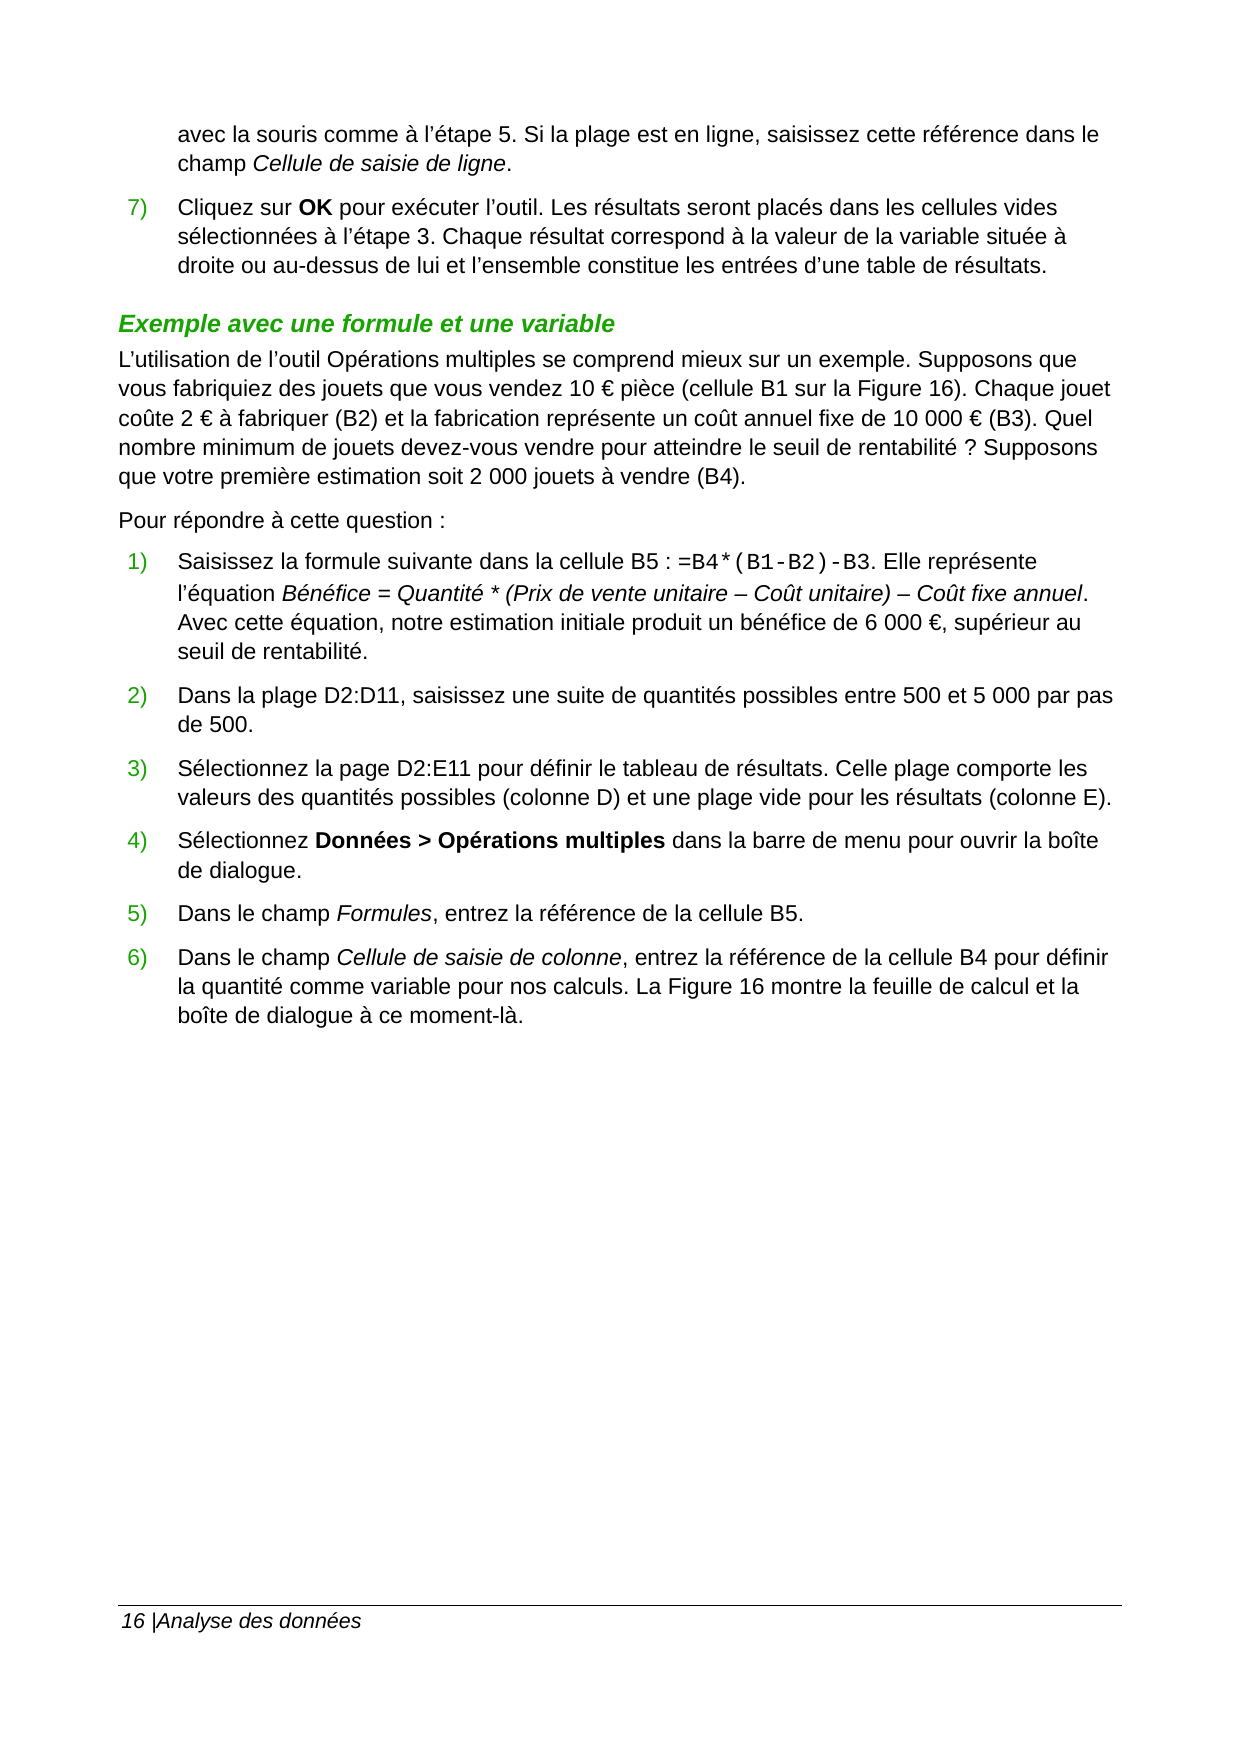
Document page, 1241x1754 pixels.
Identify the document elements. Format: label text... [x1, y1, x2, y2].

subtitle Exemple avec une formule et une variable [118, 308, 1122, 337]
list Saisissez la formule suivante dans la cellule B5 : =B4*(B1-B2)-B3. Elle représente l’équation Bénéfice = Quantité * (Prix de vente unitaire – Coût unitaire) – Coût fixe annuel. Avec cette équation, notre estimation initiale produit un bénéfice de 6 000 €, supérieur au seuil de rentabilité. [148, 547, 1122, 664]
text Pour répondre à cette question : [118, 504, 1122, 533]
list Sélectionnez Données > Opérations multiples dans la barre de menu pour ouvrir la boîte de dialogue. [148, 824, 1122, 883]
list Cliquez sur OK pour exécuter l’outil. Les résultats seront placés dans les cellules vides sélectionnées à l’étape 3. Chaque résultat correspond à la valeur de la variable située à droite ou au-dessus de lui et l’ensemble constitue les entrées d’une table de résultats. [148, 191, 1122, 278]
list Dans le champ Formules, entrez la référence de la cellule B5. [148, 897, 1122, 927]
list Dans le champ Cellule de saisie de colonne, entrez la référence de la cellule B4 pour définir la quantité comme variable pour nos calculs. La Figure 16 montre la feuille de calcul et la boîte de dialogue à ce moment-là. [148, 941, 1122, 1029]
list Sélectionnez la page D2:E11 pour définir le tableau de résultats. Celle plage comporte les valeurs des quantités possibles (colonne D) et une plage vide pour les résultats (colonne E). [148, 752, 1122, 810]
list Dans la plage D2:D11, saisissez une suite de quantités possibles entre 500 et 5 000 par pas de 500. [148, 679, 1122, 737]
list avec la souris comme à l’étape 5. Si la plage est en ligne, saisissez cette référence dans le champ Cellule de saisie de ligne. [148, 118, 1122, 176]
text L’utilisation de l’outil Opérations multiples se comprend mieux sur un exemple. Supposons que vous fabriquiez des jouets que vous vendez 10 € pièce (cellule B1 sur la Figure 16). Chaque jouet coûte 2 € à fabriquer (B2) et la fabrication représente un coût annuel fixe de 10 000 € (B3). Quel nombre minimum de jouets devez-vous vendre pour atteindre le seuil de rentabilité ? Supposons que votre première estimation soit 2 000 jouets à vendre (B4). [118, 343, 1122, 489]
